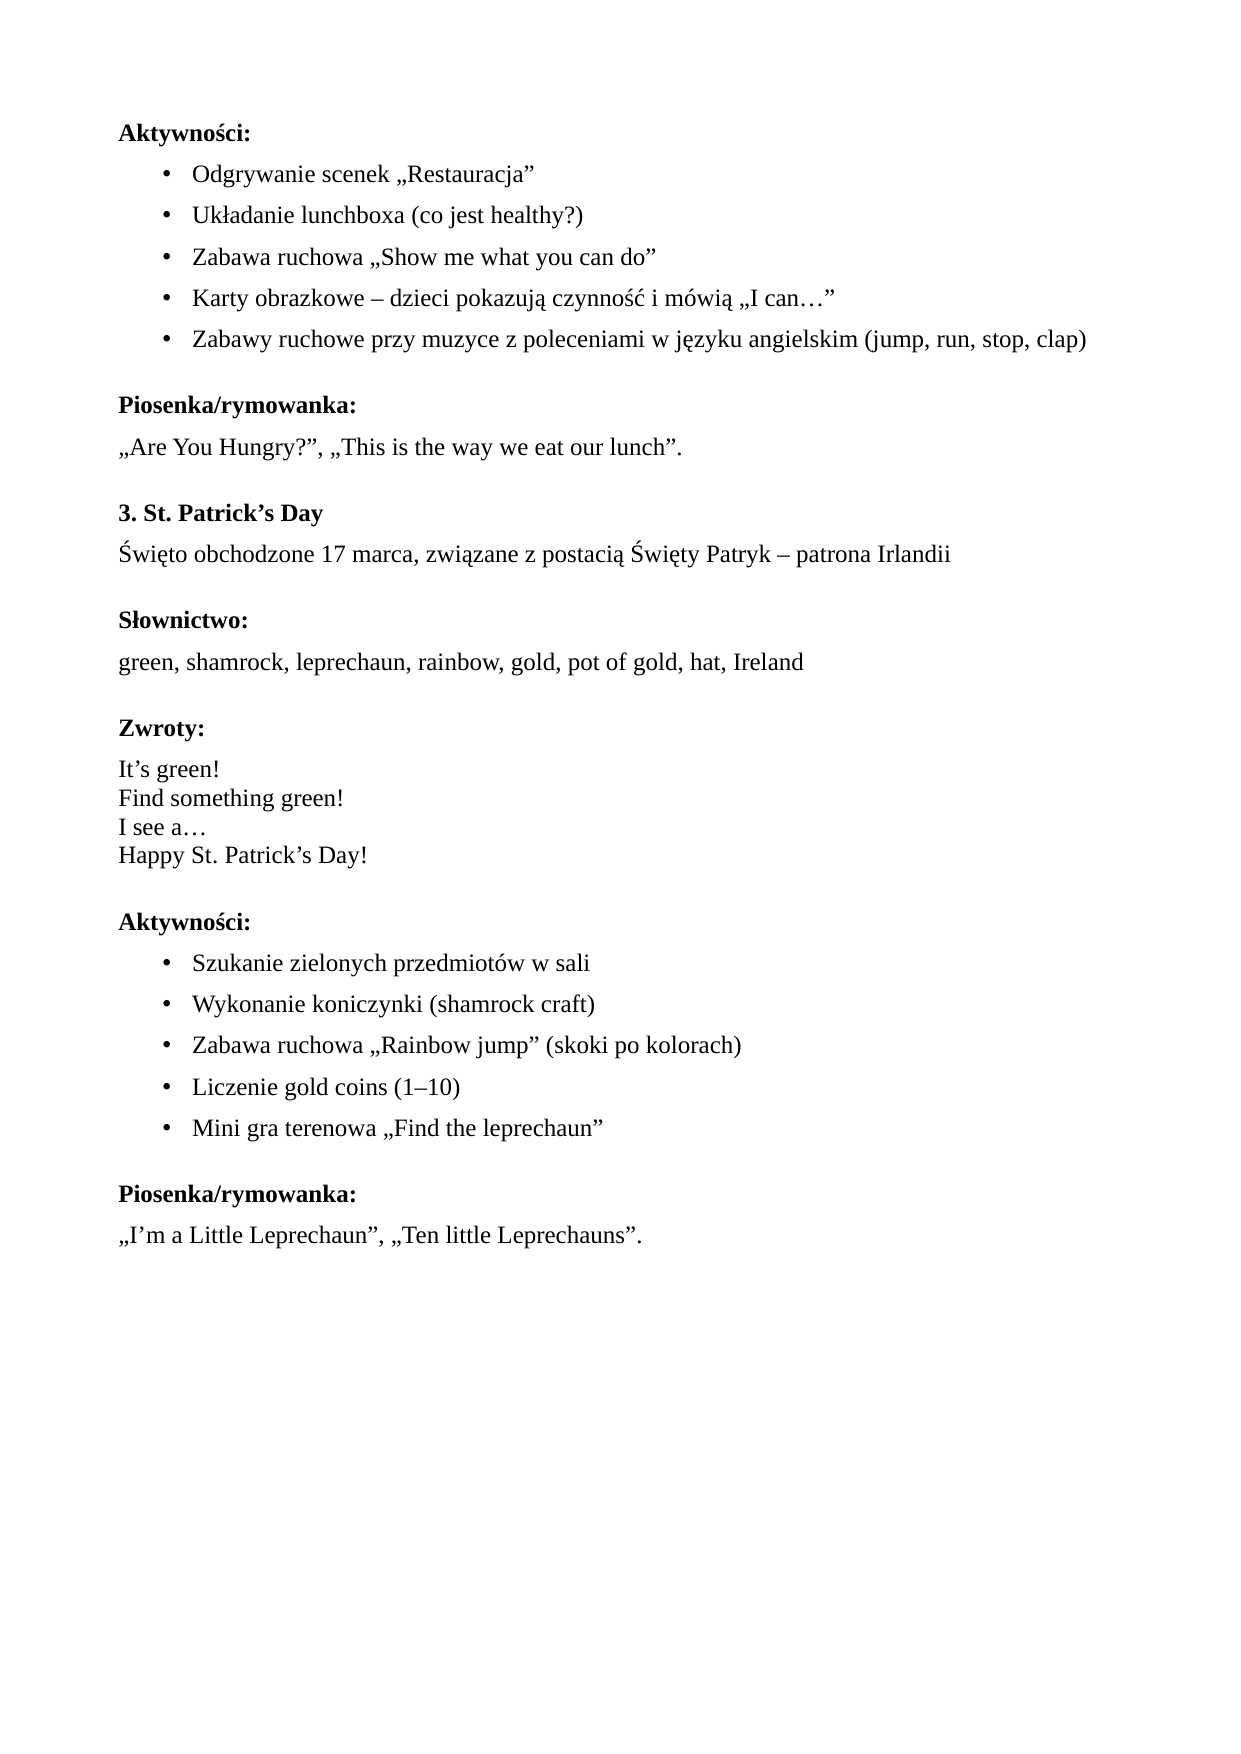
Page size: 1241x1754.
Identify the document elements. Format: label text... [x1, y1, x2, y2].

text „I’m a Little Leprechaun”, „Ten little Leprechauns”. [118, 1221, 1122, 1278]
list Zabawa ruchowa „Show me what you can do” [162, 242, 1122, 271]
subtitle Aktywności: [118, 907, 1122, 936]
subtitle Aktywności: [118, 118, 1122, 147]
list Liczenie gold coins (1–10) [162, 1072, 1122, 1101]
list Wykonanie koniczynki (shamrock craft) [162, 989, 1122, 1018]
text green, shamrock, leprechaun, rainbow, gold, pot of gold, hat, Ireland [118, 647, 1122, 676]
subtitle Piosenka/rymowanka: [118, 1179, 1122, 1208]
text „Are You Hungry?”, „This is the way we eat our lunch”. [118, 432, 1122, 461]
text It’s green! Find something green! I see a… Happy St. Patrick’s Day! [118, 754, 1122, 869]
list Układanie lunchboxa (co jest healthy?) [162, 201, 1122, 229]
list Odgrywanie scenek „Restauracja” [162, 159, 1122, 188]
subtitle 3. St. Patrick’s Day [118, 498, 1122, 527]
list Zabawy ruchowe przy muzyce z poleceniami w języku angielskim (jump, run, stop, clap) [162, 324, 1122, 353]
list Szukanie zielonych przedmiotów w sali [162, 948, 1122, 977]
subtitle Słownictwo: [118, 606, 1122, 634]
list Zabawa ruchowa „Rainbow jump” (skoki po kolorach) [162, 1031, 1122, 1059]
subtitle Zwroty: [118, 713, 1122, 742]
list Mini gra terenowa „Find the leprechaun” [162, 1113, 1122, 1142]
subtitle Piosenka/rymowanka: [118, 391, 1122, 419]
list Karty obrazkowe – dzieci pokazują czynność i mówią „I can…” [162, 283, 1122, 312]
text Święto obchodzone 17 marca, związane z postacią Święty Patryk – patrona Irlandii [118, 539, 1122, 568]
